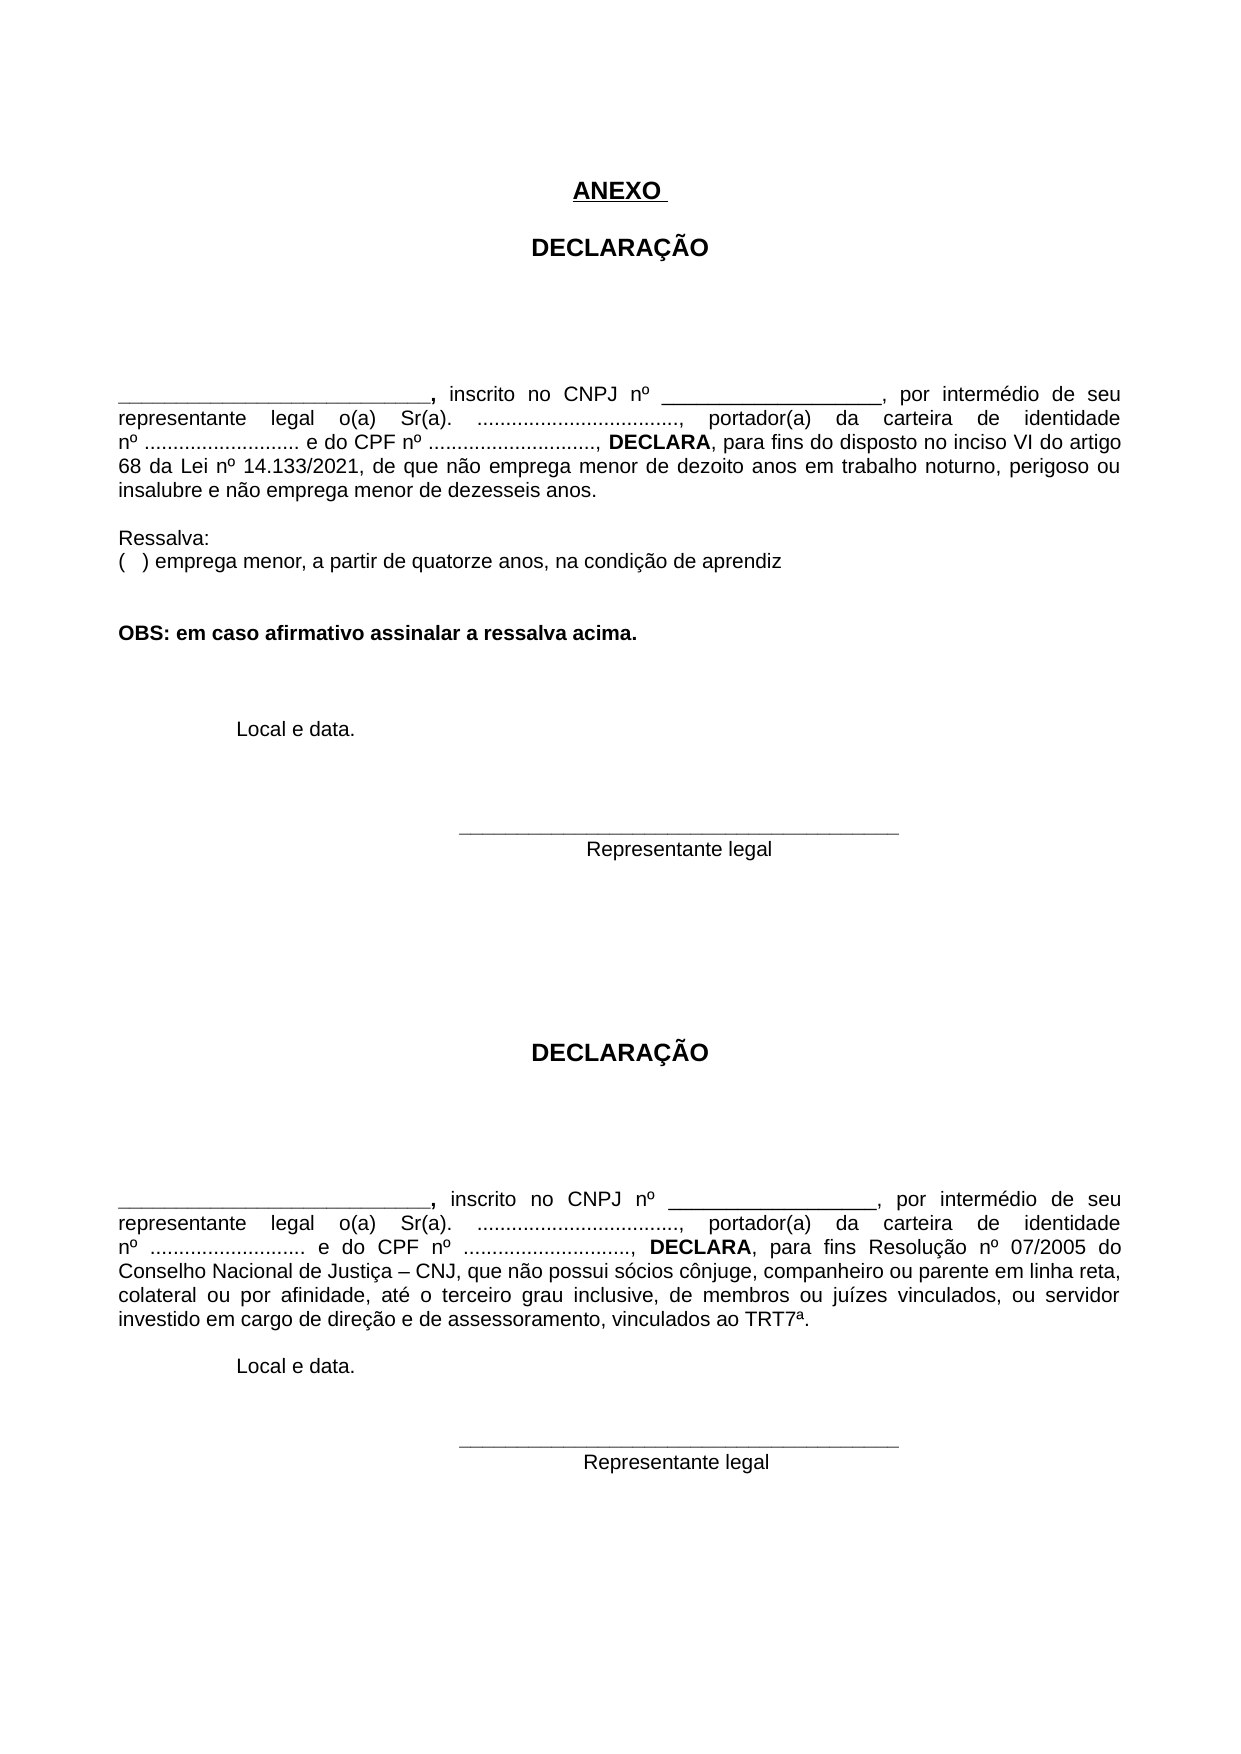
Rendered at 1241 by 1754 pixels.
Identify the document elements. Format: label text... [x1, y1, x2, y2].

text ______________________________________ [118, 813, 1122, 837]
text OBS: em caso afirmativo assinalar a ressalva acima. [118, 621, 1122, 645]
text Ressalva: [118, 525, 1122, 549]
text ___________________________, inscrito no CNPJ nº __________________, por intermédio de seu representante legal o(a) Sr(a). ..................................., portador(a) da carteira de identidade nº ........................... e do CPF nº ............................., DECLARA, para fins Resolução nº 07/2005 do Conselho Nacional de Justiça – CNJ, que não possui sócios cônjuge, companheiro ou parente em linha reta, colateral ou por afinidade, até o terceiro grau inclusive, de membros ou juízes vinculados, ou servidor investido em cargo de direção e de assessoramento, vinculados ao TRT7ª. [118, 1187, 1122, 1330]
text ___________________________, inscrito no CNPJ nº ___________________, por intermédio de seu representante legal o(a) Sr(a). ..................................., portador(a) da carteira de identidade nº ........................... e do CPF nº ............................., DECLARA, para fins do disposto no inciso VI do artigo 68 da Lei nº 14.133/2021, de que não emprega menor de dezoito anos em trabalho noturno, perigoso ou insalubre e não emprega menor de dezesseis anos. [118, 382, 1122, 501]
text ( ) emprega menor, a partir de quatorze anos, na condição de aprendiz [118, 549, 1122, 573]
subtitle ANEXO [118, 176, 1122, 204]
text Representante legal [118, 1450, 1122, 1474]
text Local e data. [118, 717, 1122, 741]
text Representante legal [118, 837, 1122, 861]
subtitle DECLARAÇÃO [118, 1038, 1122, 1067]
text ______________________________________ [118, 1426, 1122, 1450]
text Local e data. [118, 1354, 1122, 1378]
subtitle DECLARAÇÃO [118, 233, 1122, 262]
